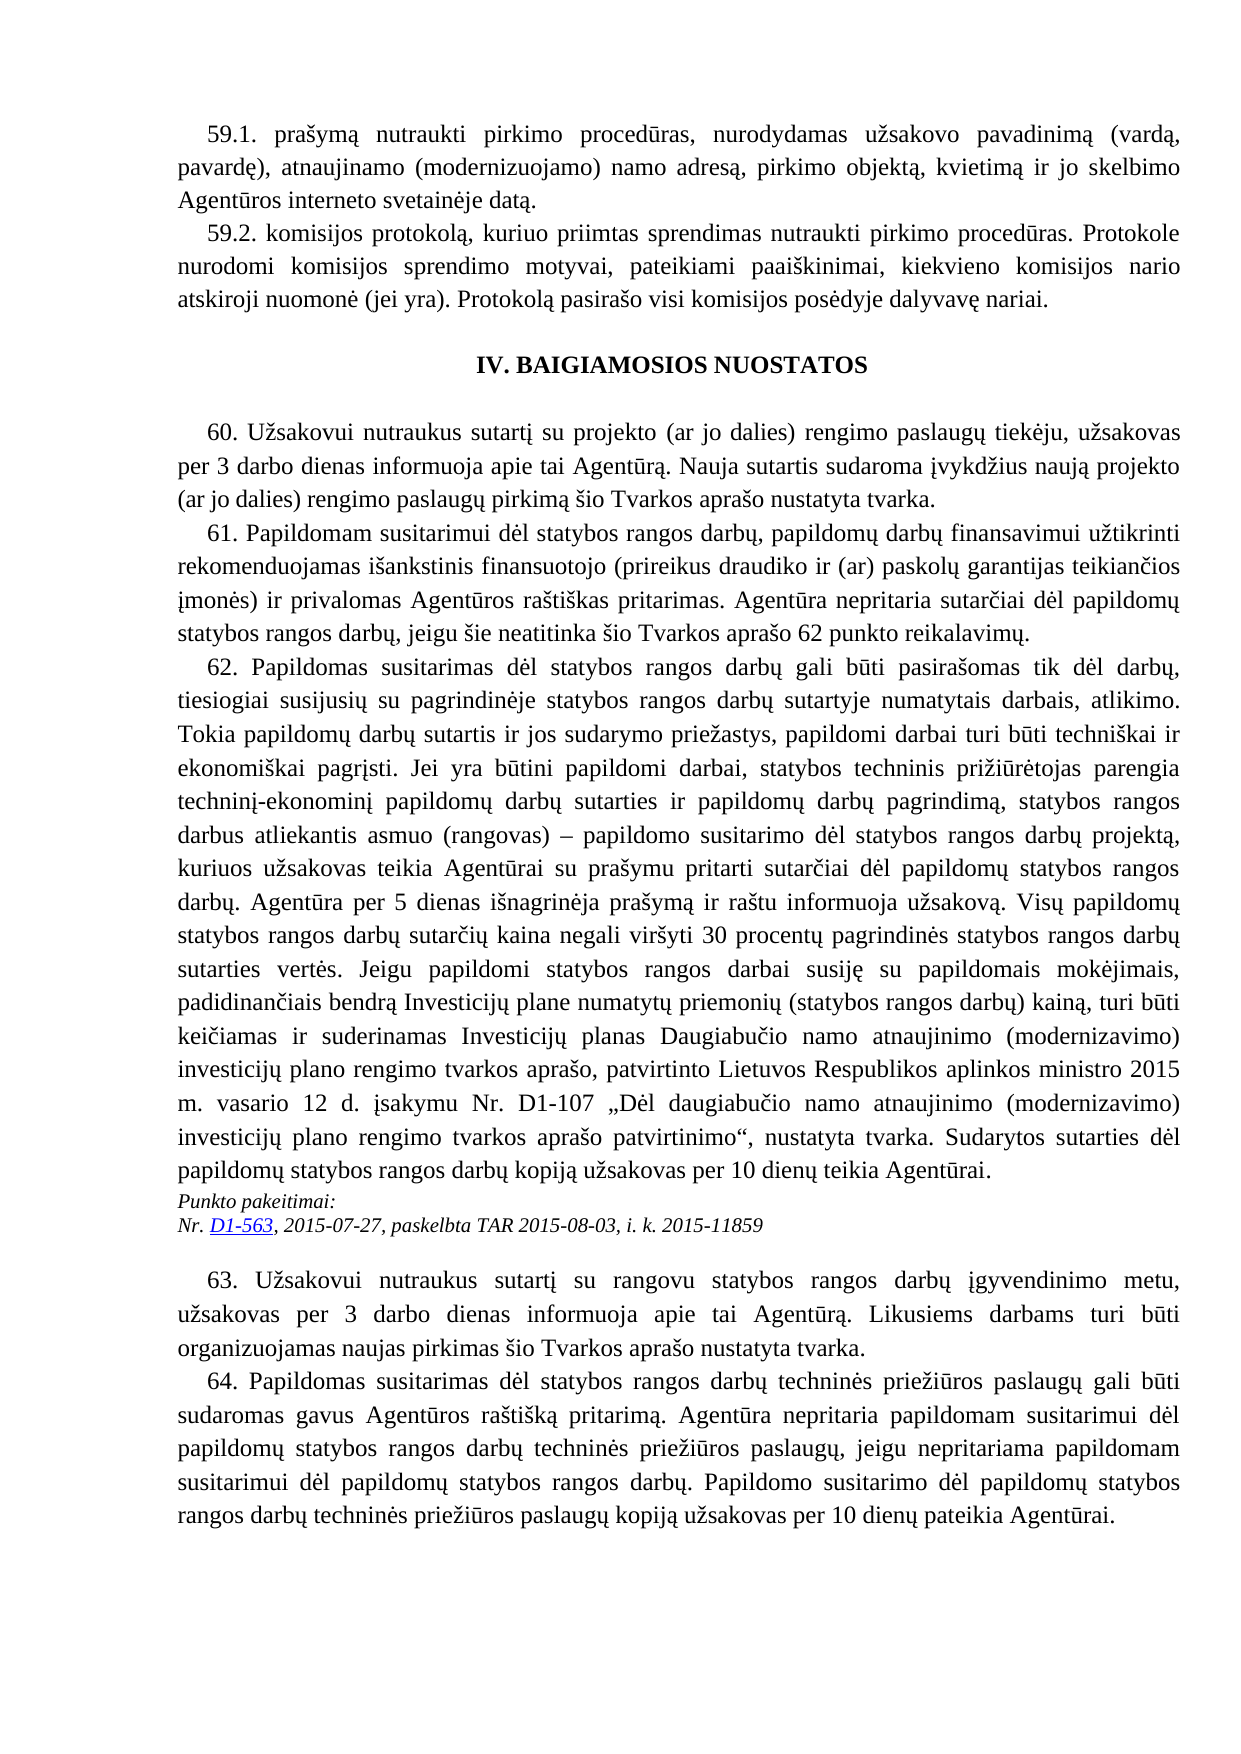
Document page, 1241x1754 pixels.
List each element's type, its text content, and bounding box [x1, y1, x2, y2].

text 59.1. prašymą nutraukti pirkimo procedūras, nurodydamas užsakovo pavadinimą (vardą, pavardę), atnaujinamo (modernizuojamo) namo adresą, pirkimo objektą, kvietimą ir jo skelbimo Agentūros interneto svetainėje datą. [177, 119, 1181, 214]
text 64. Papildomas susitarimas dėl statybos rangos darbų techninės priežiūros paslaugų gali būti sudaromas gavus Agentūros raštišką pritarimą. Agentūra nepritaria papildomam susitarimui dėl papildomų statybos rangos darbų techninės priežiūros paslaugų, jeigu nepritariama papildomam susitarimui dėl papildomų statybos rangos darbų. Papildomo susitarimo dėl papildomų statybos rangos darbų techninės priežiūros paslaugų kopiją užsakovas per 10 dienų pateikia Agentūrai. [177, 1366, 1181, 1529]
text 60. Užsakovui nutraukus sutartį su projekto (ar jo dalies) rengimo paslaugų tiekėju, užsakovas per 3 darbo dienas informuoja apie tai Agentūrą. Nauja sutartis sudaroma įvykdžius naują projekto (ar jo dalies) rengimo paslaugų pirkimą šio Tvarkos aprašo nustatyta tvarka. [177, 417, 1181, 513]
text 63. Užsakovui nutraukus sutartį su rangovu statybos rangos darbų įgyvendinimo metu, užsakovas per 3 darbo dienas informuoja apie tai Agentūrą. Likusiems darbams turi būti organizuojamas naujas pirkimas šio Tvarkos aprašo nustatyta tvarka. [177, 1266, 1181, 1361]
text IV. BAIGIAMOSIOS NUOSTATOS [177, 350, 1167, 379]
text 59.2. komisijos protokolą, kuriuo priimtas sprendimas nutraukti pirkimo procedūras. Protokole nurodomi komisijos sprendimo motyvai, pateikiami paaiškinimai, kiekvieno komisijos nario atskiroji nuomonė (jei yra). Protokolą pasirašo visi komisijos posėdyje dalyvavę nariai. [177, 218, 1181, 313]
text 61. Papildomam susitarimui dėl statybos rangos darbų, papildomų darbų finansavimui užtikrinti rekomenduojamas išankstinis finansuotojo (prireikus draudiko ir (ar) paskolų garantijas teikiančios įmonės) ir privalomas Agentūros raštiškas pritarimas. Agentūra nepritaria sutarčiai dėl papildomų statybos rangos darbų, jeigu šie neatitinka šio Tvarkos aprašo 62 punkto reikalavimų. [177, 518, 1181, 647]
text Punkto pakeitimai: [177, 1189, 1181, 1213]
text 62. Papildomas susitarimas dėl statybos rangos darbų gali būti pasirašomas tik dėl darbų, tiesiogiai susijusių su pagrindinėje statybos rangos darbų sutartyje numatytais darbais, atlikimo. Tokia papildomų darbų sutartis ir jos sudarymo priežastys, papildomi darbai turi būti techniškai ir ekonomiškai pagrįsti. Jei yra būtini papildomi darbai, statybos techninis prižiūrėtojas parengia techninį-ekonominį papildomų darbų sutarties ir papildomų darbų pagrindimą, statybos rangos darbus atliekantis asmuo (rangovas) – papildomo susitarimo dėl statybos rangos darbų projektą, kuriuos užsakovas teikia Agentūrai su prašymu pritarti sutarčiai dėl papildomų statybos rangos darbų. Agentūra per 5 dienas išnagrinėja prašymą ir raštu informuoja užsakovą. Visų papildomų statybos rangos darbų sutarčių kaina negali viršyti 30 procentų pagrindinės statybos rangos darbų sutarties vertės. Jeigu papildomi statybos rangos darbai susiję su papildomais mokėjimais, padidinančiais bendrą Investicijų plane numatytų priemonių (statybos rangos darbų) kainą, turi būti keičiamas ir suderinamas Investicijų planas Daugiabučio namo atnaujinimo (modernizavimo) investicijų plano rengimo tvarkos aprašo, patvirtinto Lietuvos Respublikos aplinkos ministro 2015 m. vasario 12 d. įsakymu Nr. D1-107 „Dėl daugiabučio namo atnaujinimo (modernizavimo) investicijų plano rengimo tvarkos aprašo patvirtinimo“, nustatyta tvarka. Sudarytos sutarties dėl papildomų statybos rangos darbų kopiją užsakovas per 10 dienų teikia Agentūrai. [177, 652, 1181, 1184]
text Nr. D1-563, 2015-07-27, paskelbta TAR 2015-08-03, i. k. 2015-11859 [177, 1213, 1181, 1237]
